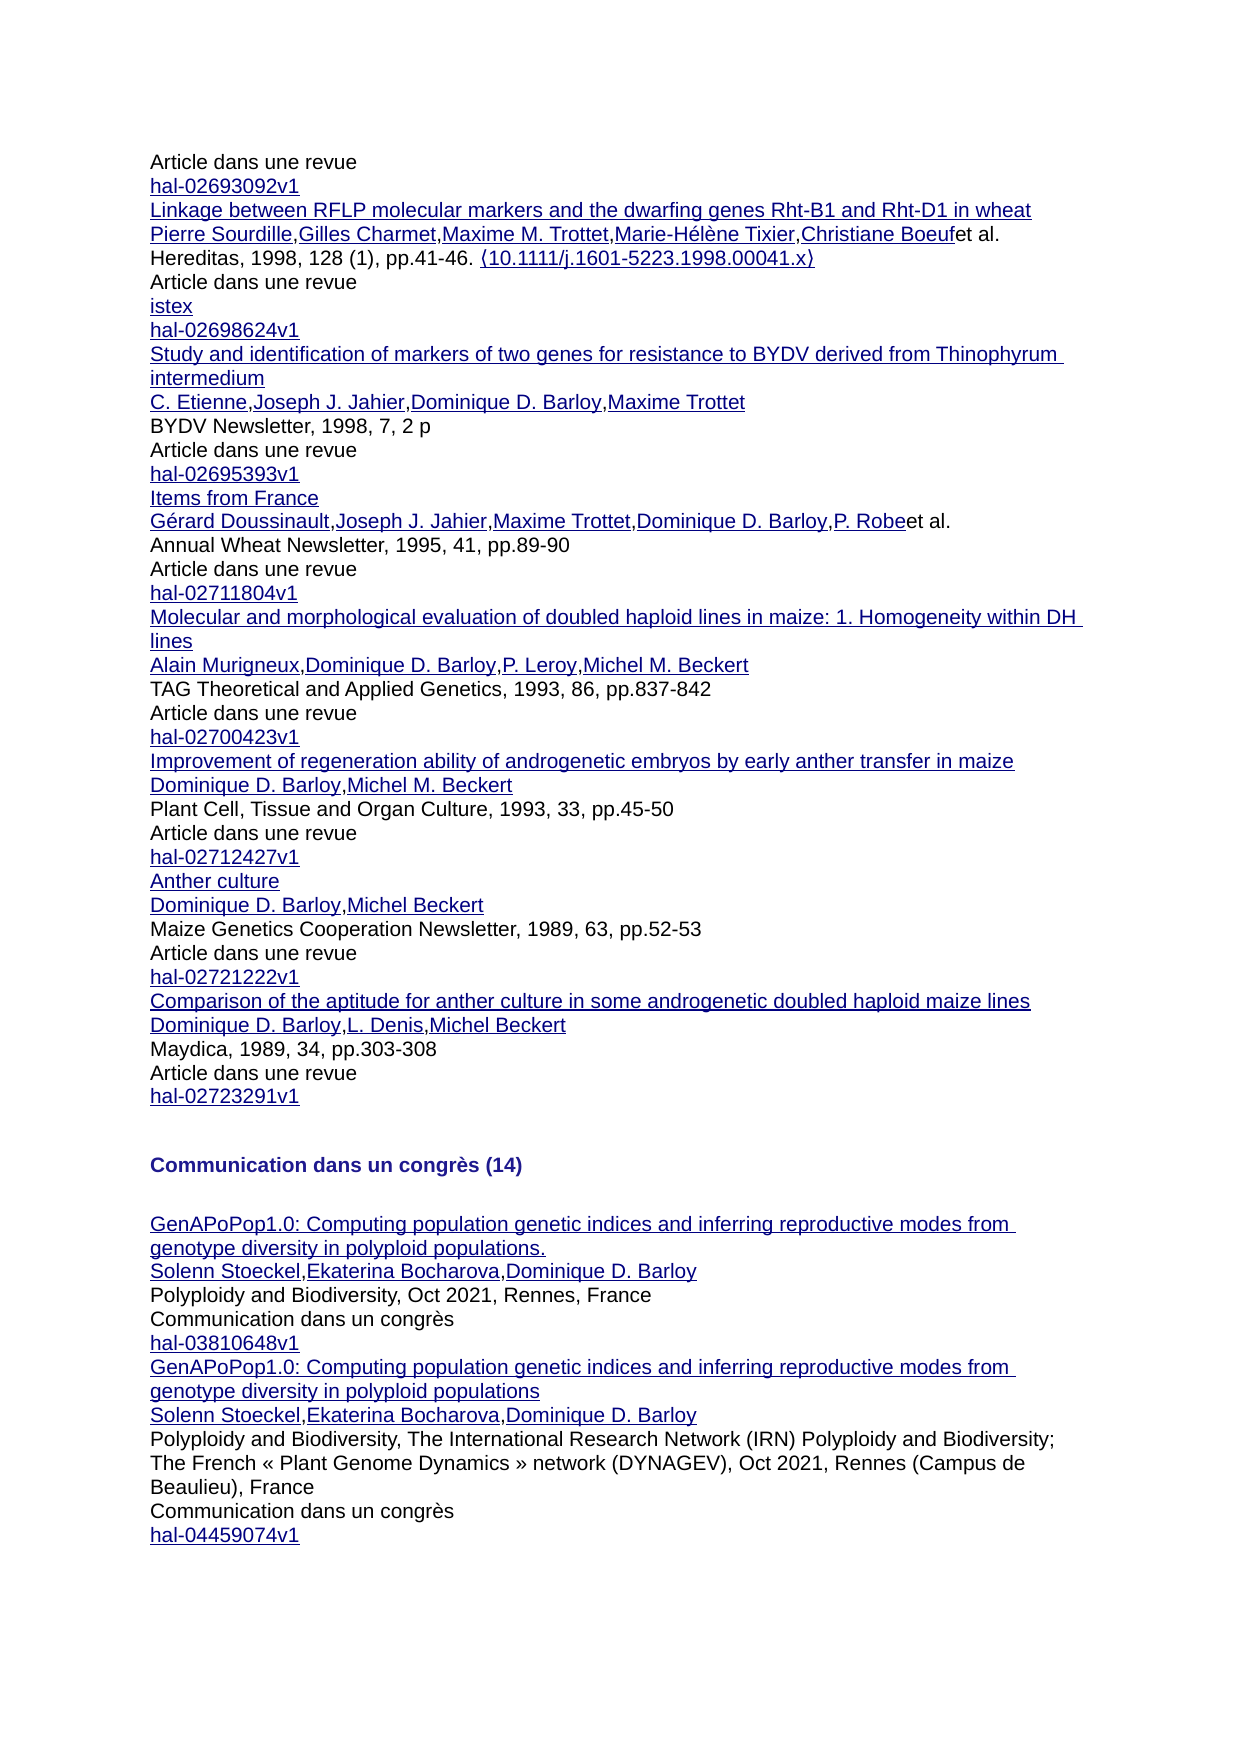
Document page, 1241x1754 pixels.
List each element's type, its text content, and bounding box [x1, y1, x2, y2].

subtitle Communication dans un congrès (14) [150, 1153, 1090, 1177]
table_cell GenAPoPop1.0: Computing population genetic indices and inferring reproductive modes from genotype diversity in polyploid populations Solenn Stoeckel,Ekaterina Bocharova,Dominique D. Barloy Polyploidy and Biodiversity, The International Research Network (IRN) Polyploidy and Biodiversity; The French « Plant Genome Dynamics » network (DYNAGEV), Oct 2021, Rennes (Campus de Beaulieu), France Communication dans un congrès hal-04459074v1 [150, 1355, 1090, 1547]
table_cell Anther culture Dominique D. Barloy,Michel Beckert Maize Genetics Cooperation Newsletter, 1989, 63, pp.52-53 Article dans une revue hal-02721222v1 [150, 869, 1090, 988]
table_cell Article dans une revue hal-02693092v1 [150, 150, 1090, 198]
table_header GenAPoPop1.0: Computing population genetic indices and inferring reproductive modes from genotype diversity in polyploid populations. Solenn Stoeckel,Ekaterina Bocharova,Dominique D. Barloy Polyploidy and Biodiversity, Oct 2021, Rennes, France Communication dans un congrès hal-03810648v1 [150, 1211, 1090, 1355]
table_cell Comparison of the aptitude for anther culture in some androgenetic doubled haploid maize lines Dominique D. Barloy,L. Denis,Michel Beckert Maydica, 1989, 34, pp.303-308 Article dans une revue hal-02723291v1 [150, 989, 1090, 1108]
table_cell Improvement of regeneration ability of androgenetic embryos by early anther transfer in maize Dominique D. Barloy,Michel M. Beckert Plant Cell, Tissue and Organ Culture, 1993, 33, pp.45-50 Article dans une revue hal-02712427v1 [150, 749, 1090, 869]
table_cell Linkage between RFLP molecular markers and the dwarfing genes Rht-B1 and Rht-D1 in wheat Pierre Sourdille,Gilles Charmet,Maxime M. Trottet,Marie-Hélène Tixier,Christiane Boeufet al. Hereditas, 1998, 128 (1), pp.41-46. ⟨10.1111/j.1601-5223.1998.00041.x⟩ Article dans une revue istex hal-02698624v1 [150, 198, 1090, 342]
table_cell Items from France Gérard Doussinault,Joseph J. Jahier,Maxime Trottet,Dominique D. Barloy,P. Robeet al. Annual Wheat Newsletter, 1995, 41, pp.89-90 Article dans une revue hal-02711804v1 [150, 485, 1090, 605]
table_cell Molecular and morphological evaluation of doubled haploid lines in maize: 1. Homogeneity within DH lines Alain Murigneux,Dominique D. Barloy,P. Leroy,Michel M. Beckert TAG Theoretical and Applied Genetics, 1993, 86, pp.837-842 Article dans une revue hal-02700423v1 [150, 605, 1090, 749]
table_cell Study and identification of markers of two genes for resistance to BYDV derived from Thinophyrum intermedium C. Etienne,Joseph J. Jahier,Dominique D. Barloy,Maxime Trottet BYDV Newsletter, 1998, 7, 2 p Article dans une revue hal-02695393v1 [150, 342, 1090, 485]
